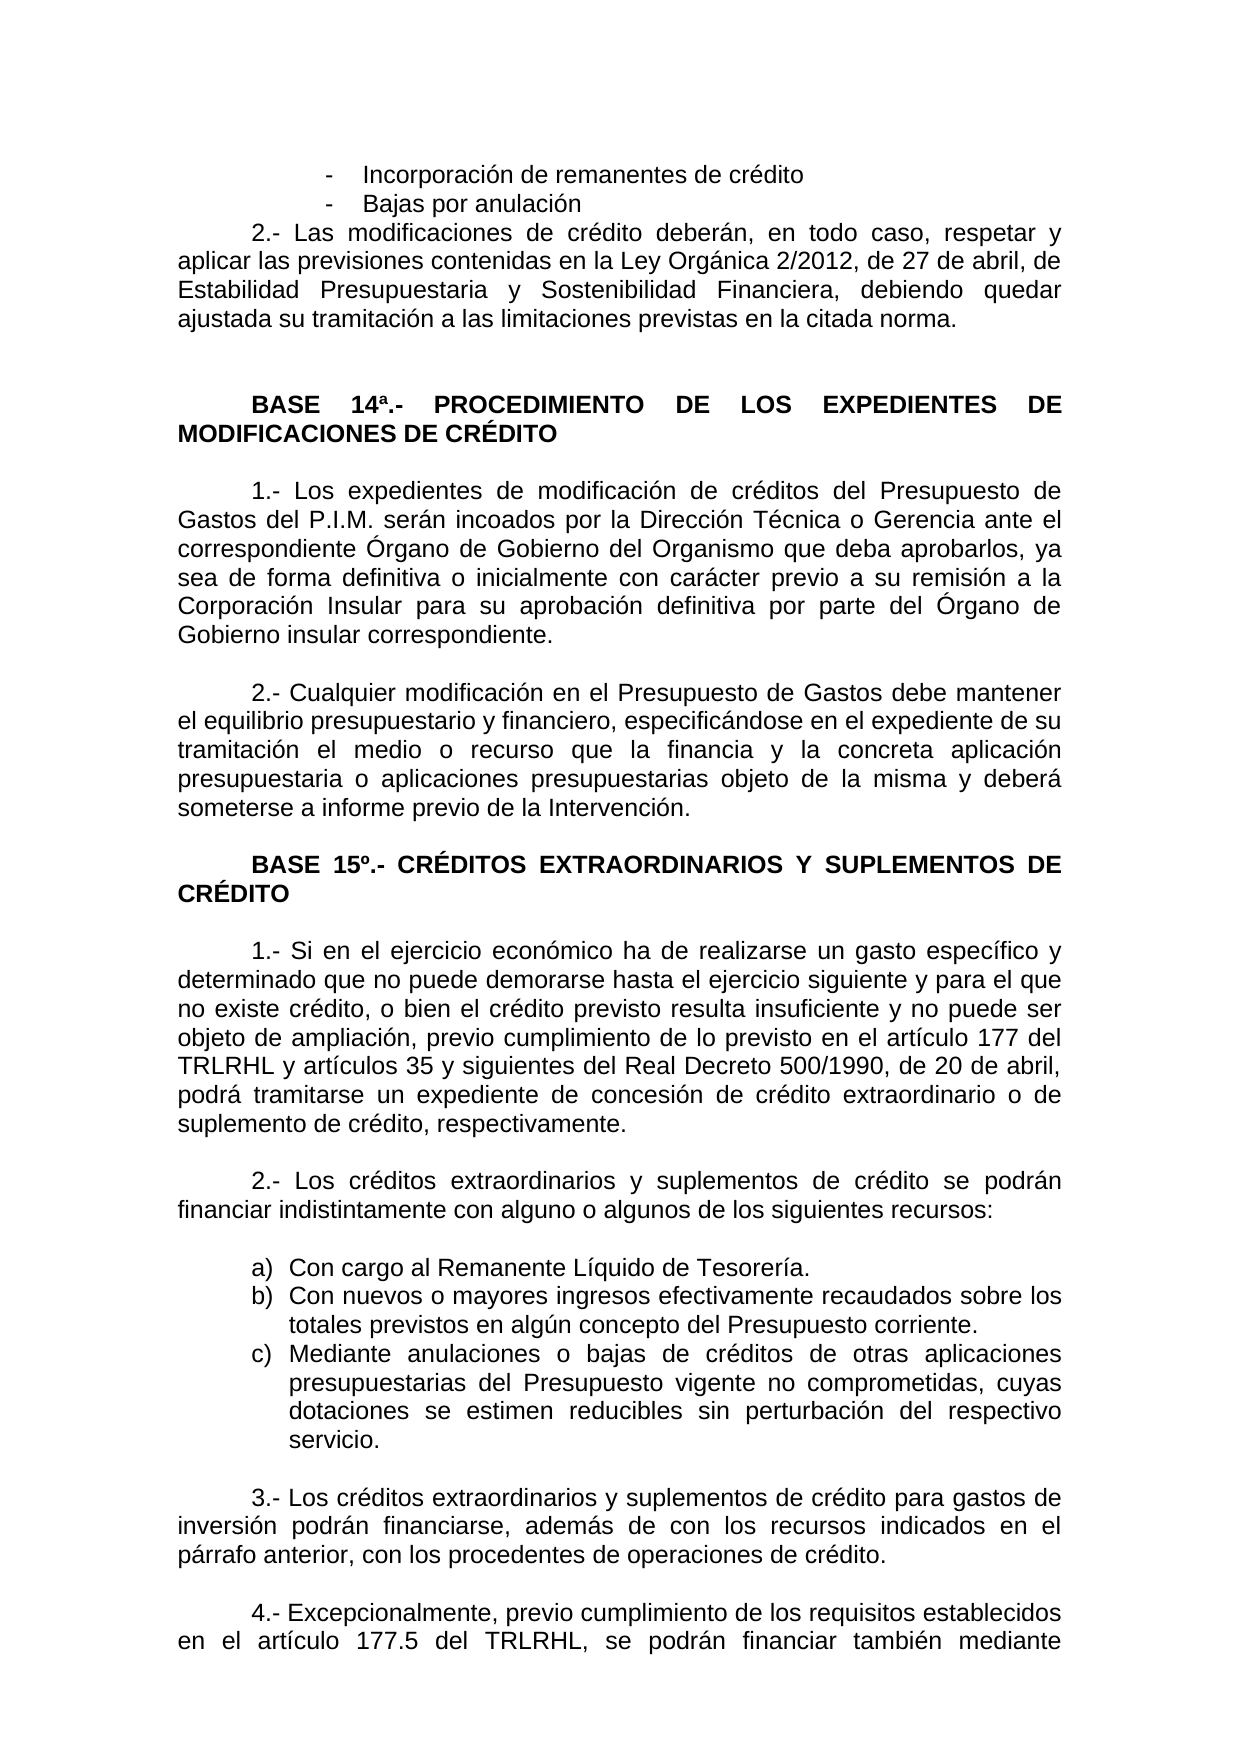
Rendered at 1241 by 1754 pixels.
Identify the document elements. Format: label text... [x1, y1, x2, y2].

text 2.- Los créditos extraordinarios y suplementos de crédito se podrán financiar indistintamente con alguno o algunos de los siguientes recursos: [177, 1166, 1063, 1224]
text 2.- Las modificaciones de crédito deberán, en todo caso, respetar y aplicar las previsiones contenidas en la Ley Orgánica 2/2012, de 27 de abril, de Estabilidad Presupuestaria y Sostenibilidad Financiera, debiendo quedar ajustada su tramitación a las limitaciones previstas en la citada norma. [177, 218, 1063, 333]
list Incorporación de remanentes de crédito [325, 160, 1063, 189]
list Bajas por anulación [325, 189, 1063, 218]
text 1.- Los expedientes de modificación de créditos del Presupuesto de Gastos del P.I.M. serán incoados por la Dirección Técnica o Gerencia ante el correspondiente Órgano de Gobierno del Organismo que deba aprobarlos, ya sea de forma definitiva o inicialmente con carácter previo a su remisión a la Corporación Insular para su aprobación definitiva por parte del Órgano de Gobierno insular correspondiente. [177, 476, 1063, 649]
text 4.- Excepcionalmente, previo cumplimiento de los requisitos establecidos en el artículo 177.5 del TRLRHL, se podrán financiar también mediante [177, 1598, 1063, 1655]
list Mediante anulaciones o bajas de créditos de otras aplicaciones presupuestarias del Presupuesto vigente no comprometidas, cuyas dotaciones se estimen reducibles sin perturbación del respectivo servicio. [251, 1339, 1063, 1454]
text BASE 14ª.- PROCEDIMIENTO DE LOS EXPEDIENTES DE MODIFICACIONES DE CRÉDITO [177, 390, 1063, 448]
list Con cargo al Remanente Líquido de Tesorería. [251, 1253, 1063, 1281]
list Con nuevos o mayores ingresos efectivamente recaudados sobre los totales previstos en algún concepto del Presupuesto corriente. [251, 1281, 1063, 1339]
text 3.- Los créditos extraordinarios y suplementos de crédito para gastos de inversión podrán financiarse, además de con los recursos indicados en el párrafo anterior, con los procedentes de operaciones de crédito. [177, 1483, 1063, 1569]
text 1.- Si en el ejercicio económico ha de realizarse un gasto específico y determinado que no puede demorarse hasta el ejercicio siguiente y para el que no existe crédito, o bien el crédito previsto resulta insuficiente y no puede ser objeto de ampliación, previo cumplimiento de lo previsto en el artículo 177 del TRLRHL y artículos 35 y siguientes del Real Decreto 500/1990, de 20 de abril, podrá tramitarse un expediente de concesión de crédito extraordinario o de suplemento de crédito, respectivamente. [177, 936, 1063, 1138]
text BASE 15º.- CRÉDITOS EXTRAORDINARIOS Y SUPLEMENTOS DE CRÉDITO [177, 850, 1063, 908]
text 2.- Cualquier modificación en el Presupuesto de Gastos debe mantener el equilibrio presupuestario y financiero, especificándose en el expediente de su tramitación el medio o recurso que la financia y la concreta aplicación presupuestaria o aplicaciones presupuestarias objeto de la misma y deberá someterse a informe previo de la Intervención. [177, 678, 1063, 821]
